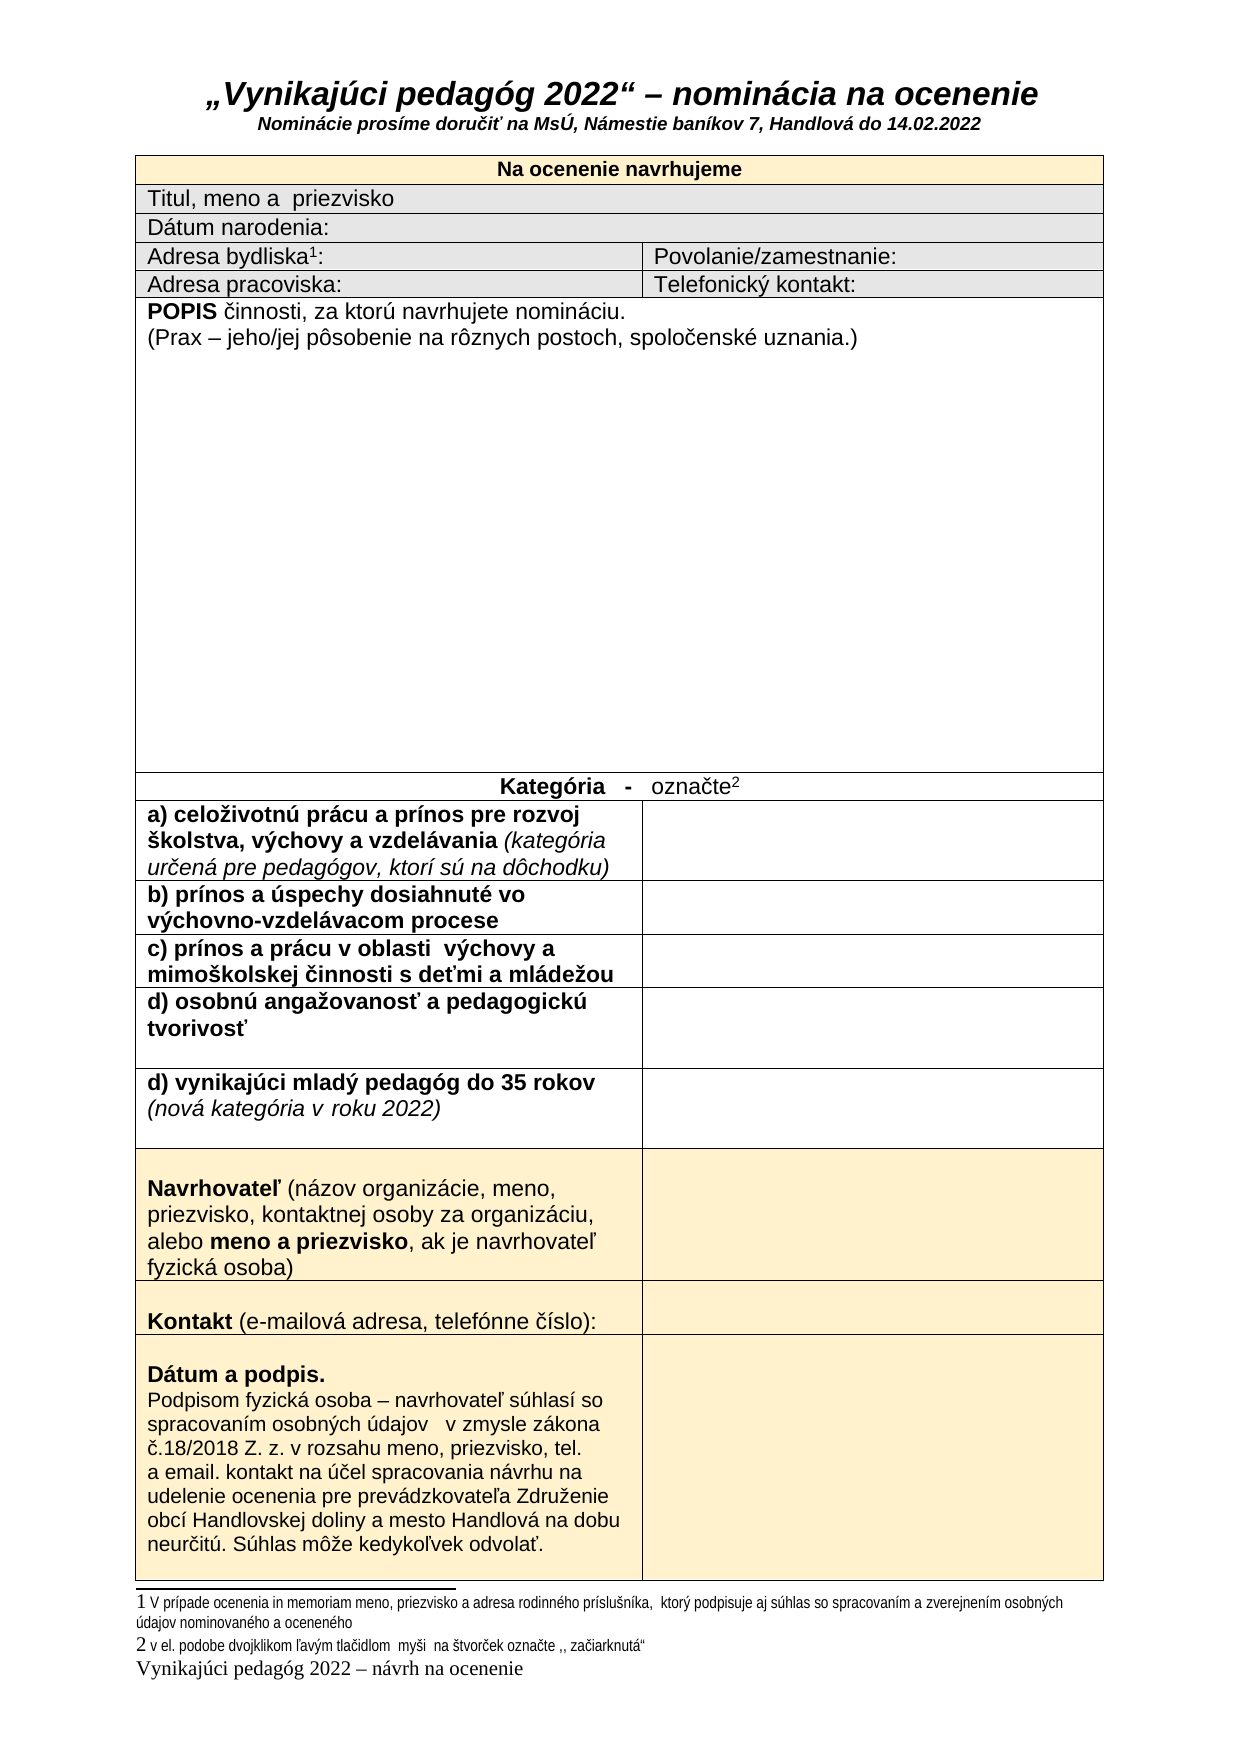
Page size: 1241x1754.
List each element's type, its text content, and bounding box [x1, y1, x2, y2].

text „Vynikajúci pedagóg 2022“ – nominácia na ocenenie [136, 74, 1104, 112]
table_cell a) celoživotnú prácu a prínos pre rozvoj školstva, výchovy a vzdelávania (kategória určená pre pedagógov, ktorí sú na dôchodku) [136, 801, 642, 880]
table_cell Dátum a podpis. Podpisom fyzická osoba – navrhovateľ súhlasí so spracovaním osobných údajov v zmysle zákona č.18/2018 Z. z. v rozsahu meno, priezvisko, tel. a email. kontakt na účel spracovania návrhu na udelenie ocenenia pre prevádzkovateľa Združenie obcí Handlovskej doliny a mesto Handlová na dobu neurčitú. Súhlas môže kedykoľvek odvolať. [136, 1335, 642, 1579]
table_cell [643, 1281, 1103, 1334]
table_header Na ocenenie navrhujeme [136, 156, 1103, 184]
table_cell Telefonický kontakt: [643, 271, 1103, 297]
table_cell [643, 1069, 1103, 1147]
table_cell b) prínos a úspechy dosiahnuté vo výchovno-vzdelávacom procese [136, 881, 642, 933]
table_cell [643, 1149, 1103, 1280]
table_cell [643, 988, 1103, 1067]
text Nominácie prosíme doručiť na MsÚ, Námestie baníkov 7, Handlová do 14.02.2022 [136, 112, 1104, 134]
table_cell Navrhovateľ (názov organizácie, meno, priezvisko, kontaktnej osoby za organizáciu, alebo meno a priezvisko, ak je navrhovateľ fyzická osoba) [136, 1149, 642, 1280]
table_cell [643, 935, 1103, 987]
table_cell Adresa pracoviska: [136, 271, 642, 297]
table_cell Adresa bydliska: [136, 243, 642, 269]
table_cell Titul, meno a priezvisko [136, 185, 1103, 213]
table_cell [643, 881, 1103, 933]
table_cell Kategória - označte [136, 773, 1103, 800]
table_cell d) vynikajúci mladý pedagóg do 35 rokov (nová kategória v roku 2022) [136, 1069, 642, 1147]
table_cell POPIS činnosti, za ktorú navrhujete nomináciu. (Prax – jeho/jej pôsobenie na rôznych postoch, spoločenské uznania.) [136, 298, 1103, 772]
table_cell [643, 801, 1103, 880]
table_cell Dátum narodenia: [136, 214, 1103, 242]
table_cell c) prínos a prácu v oblasti výchovy a mimoškolskej činnosti s deťmi a mládežou [136, 935, 642, 987]
table_cell [643, 1335, 1103, 1579]
table_cell Povolanie/zamestnanie: [643, 243, 1103, 269]
table_cell d) osobnú angažovanosť a pedagogickú tvorivosť [136, 988, 642, 1067]
table_cell Kontakt (e-mailová adresa, telefónne číslo): [136, 1281, 642, 1334]
